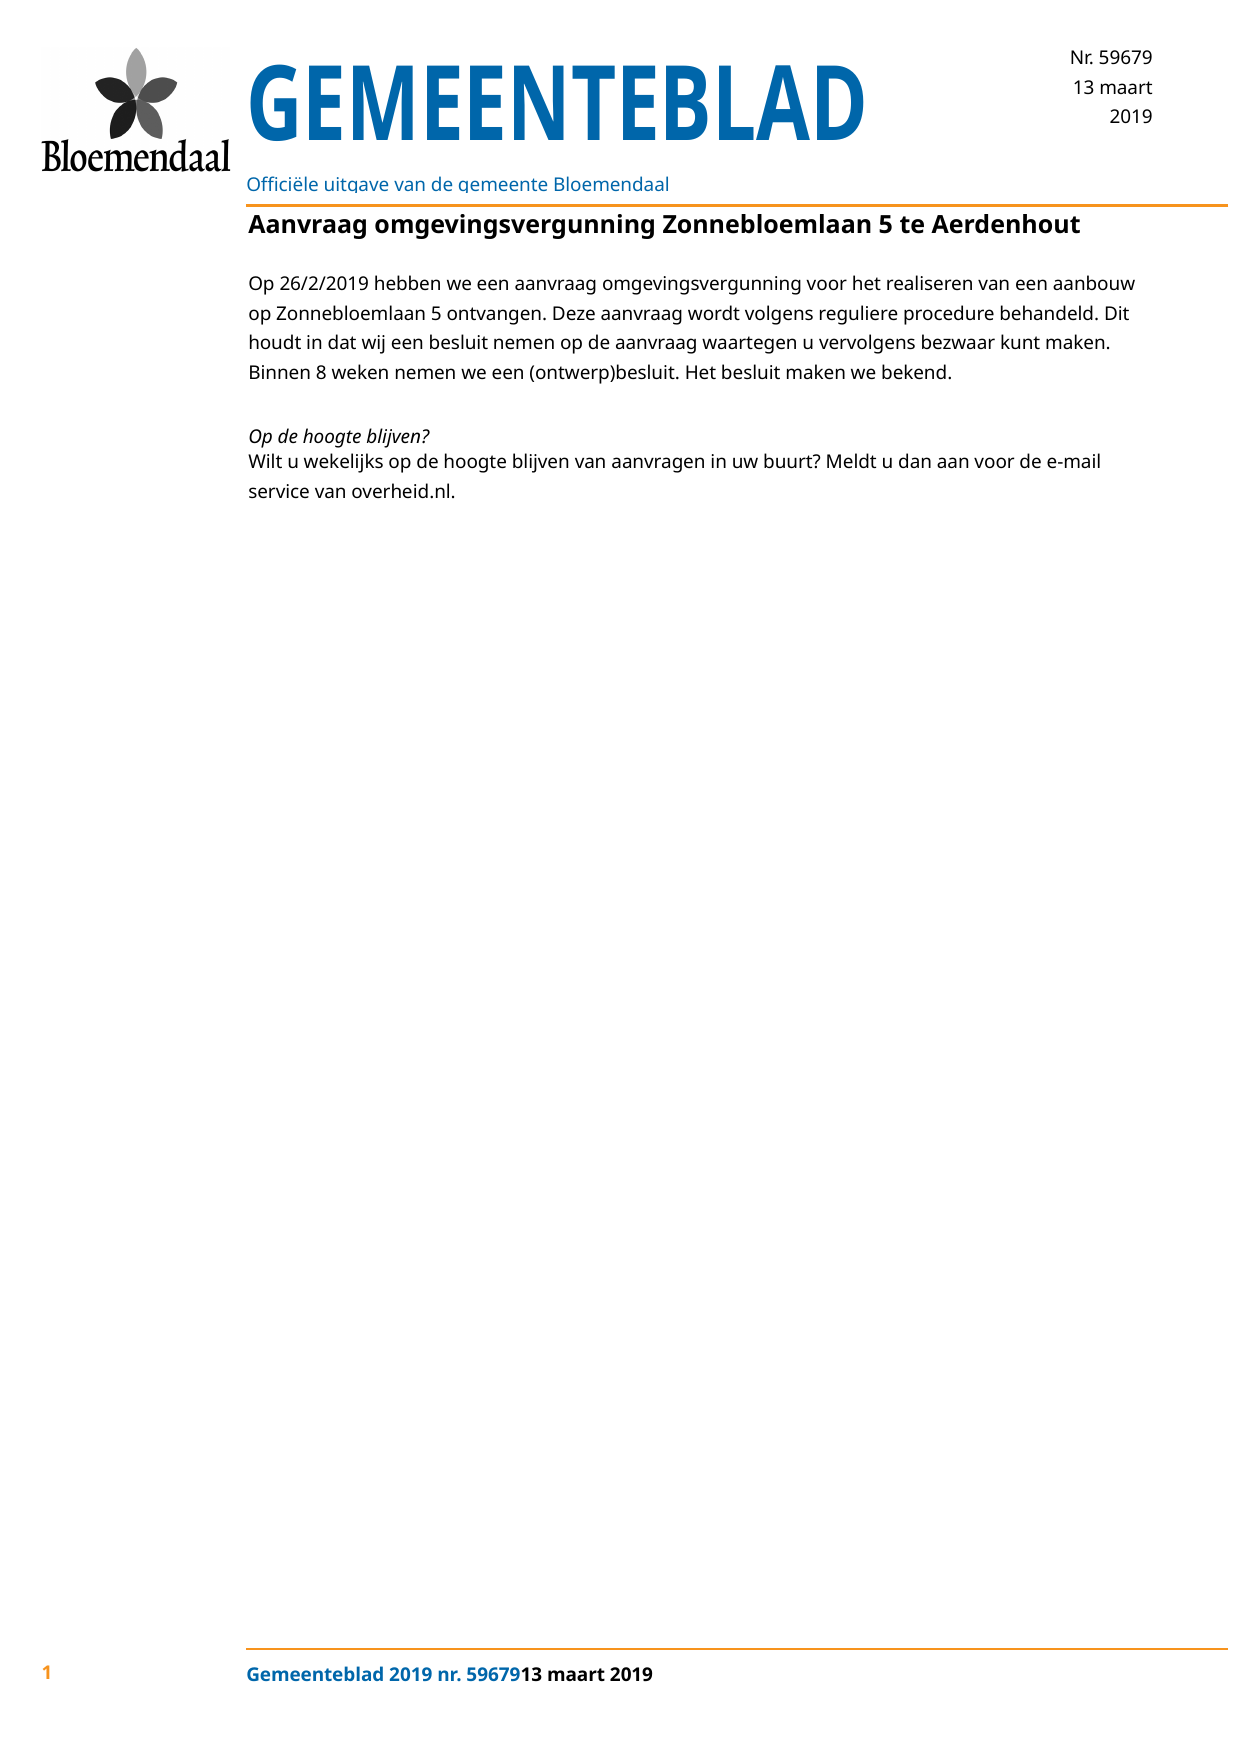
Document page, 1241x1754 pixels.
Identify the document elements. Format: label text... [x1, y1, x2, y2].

text Aanvraag omgevingsvergunning Zonnebloemlaan 5 te Aerdenhout [248, 207, 1152, 241]
text Op 26/2/2019 hebben we een aanvraag omgevingsvergunning voor het realiseren van een aanbouw op Zonnebloemlaan 5 ontvangen. Deze aanvraag wordt volgens reguliere procedure behandeld. Dit houdt in dat wij een besluit nemen op de aanvraag waartegen u vervolgens bezwaar kunt maken. Binnen 8 weken nemen we een (ontwerp)besluit. Het besluit maken we bekend. [248, 270, 1152, 385]
text Op de hoogte blijven? [248, 423, 1152, 449]
picture [41, 47, 231, 172]
text Wilt u wekelijks op de hoogte blijven van aanvragen in uw buurt? Meldt u dan aan voor de e-mail service van overheid.nl. [248, 449, 1152, 504]
